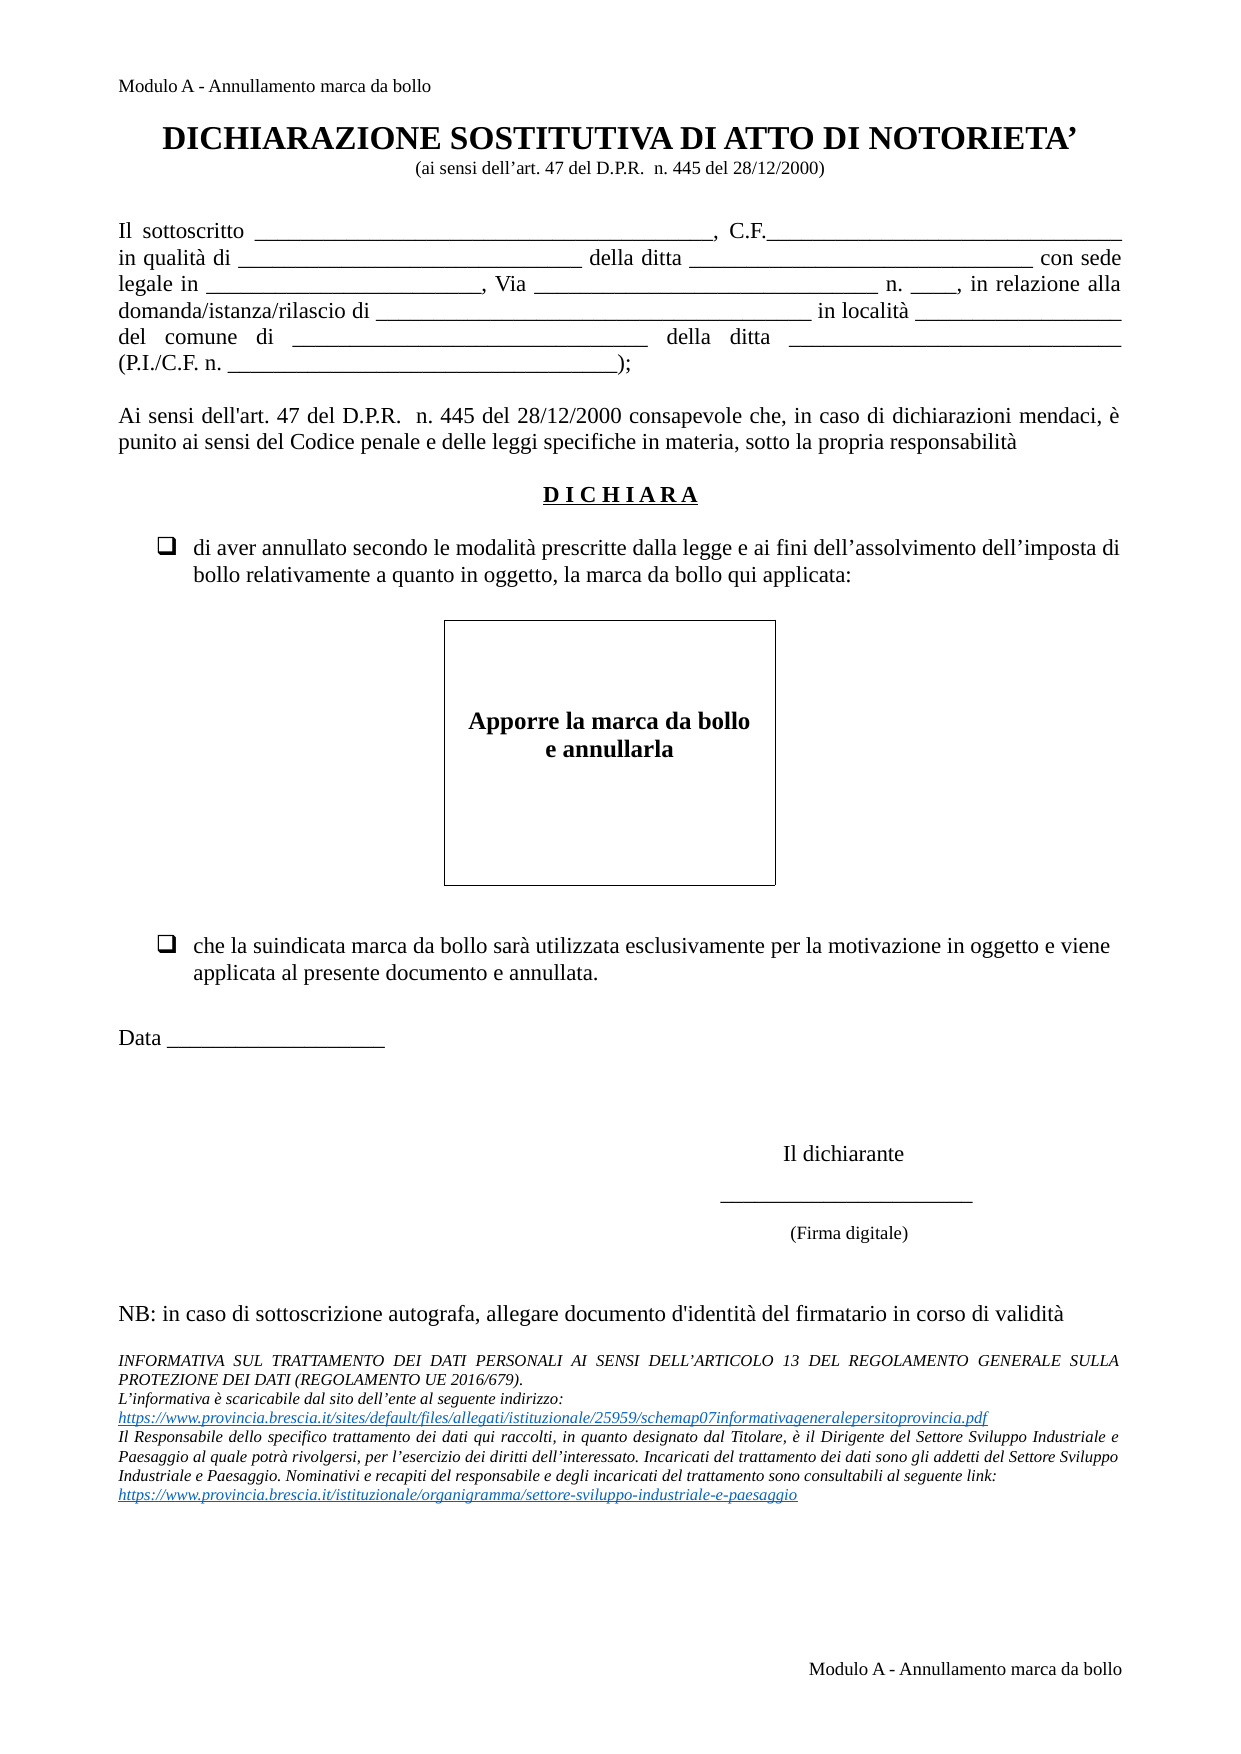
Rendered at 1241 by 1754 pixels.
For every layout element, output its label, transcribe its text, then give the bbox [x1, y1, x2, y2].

text e annullarla [445, 734, 775, 763]
list che la suindicata marca da bollo sarà utilizzata esclusivamente per la motivazione in oggetto e viene applicata al presente documento e annullata. [156, 932, 1122, 985]
text L’informativa è scaricabile dal sito dell’ente al seguente indirizzo: [118, 1389, 1122, 1408]
text Ai sensi dell'art. 47 del D.P.R. n. 445 del 28/12/2000 consapevole che, in caso di dichiarazioni mendaci, è punito ai sensi del Codice penale e delle leggi specifiche in materia, sotto la propria responsabilità [118, 402, 1122, 455]
text (Firma digitale) [118, 1218, 1122, 1244]
text (ai sensi dell’art. 47 del D.P.R. n. 445 del 28/12/2000) [118, 157, 1122, 178]
text ______________________ [118, 1179, 1122, 1206]
text https://www.provincia.brescia.it/sites/default/files/allegati/istituzionale/25959/schemap07informativageneralepersitoprovincia.pdf [118, 1408, 1122, 1427]
subtitle DICHIARAZIONE SOSTITUTIVA DI ATTO DI NOTORIETA’ [118, 118, 1122, 157]
text Apporre la marca da bollo [445, 706, 775, 734]
text https://www.provincia.brescia.it/istituzionale/organigramma/settore-sviluppo-industriale-e-paesaggio [118, 1485, 1122, 1504]
text Data ___________________ [118, 1024, 1122, 1050]
text Il Responsabile dello specifico trattamento dei dati qui raccolti, in quanto designato dal Titolare, è il Dirigente del Settore Sviluppo Industriale e Paesaggio al quale potrà rivolgersi, per l’esercizio dei diritti dell’interessato. Incaricati del trattamento dei dati sono gli addetti del Settore Sviluppo Industriale e Paesaggio. Nominativi e recapiti del responsabile e degli incaricati del trattamento sono consultabili al seguente link: [118, 1427, 1122, 1485]
text INFORMATIVA SUL TRATTAMENTO DEI DATI PERSONALI AI SENSI DELL’ARTICOLO 13 DEL REGOLAMENTO GENERALE SULLA PROTEZIONE DEI DATI (REGOLAMENTO UE 2016/679). [118, 1351, 1122, 1389]
text D I C H I A R A [118, 481, 1122, 507]
text Il sottoscritto ________________________________________, C.F._______________________________ in qualità di ______________________________ della ditta ______________________________ con sede legale in ________________________, Via ______________________________ n. ____, in relazione alla domanda/istanza/rilascio di ______________________________________ in località __________________ del comune di _______________________________ della ditta _____________________________ (P.I./C.F. n. __________________________________); [118, 218, 1122, 376]
list di aver annullato secondo le modalità prescritte dalla legge e ai fini dell’assolvimento dell’imposta di bollo relativamente a quanto in oggetto, la marca da bollo qui applicata: [156, 534, 1122, 587]
text Il dichiarante [118, 1141, 1122, 1167]
text NB: in caso di sottoscrizione autografa, allegare documento d'identità del firmatario in corso di validità [118, 1300, 1122, 1327]
